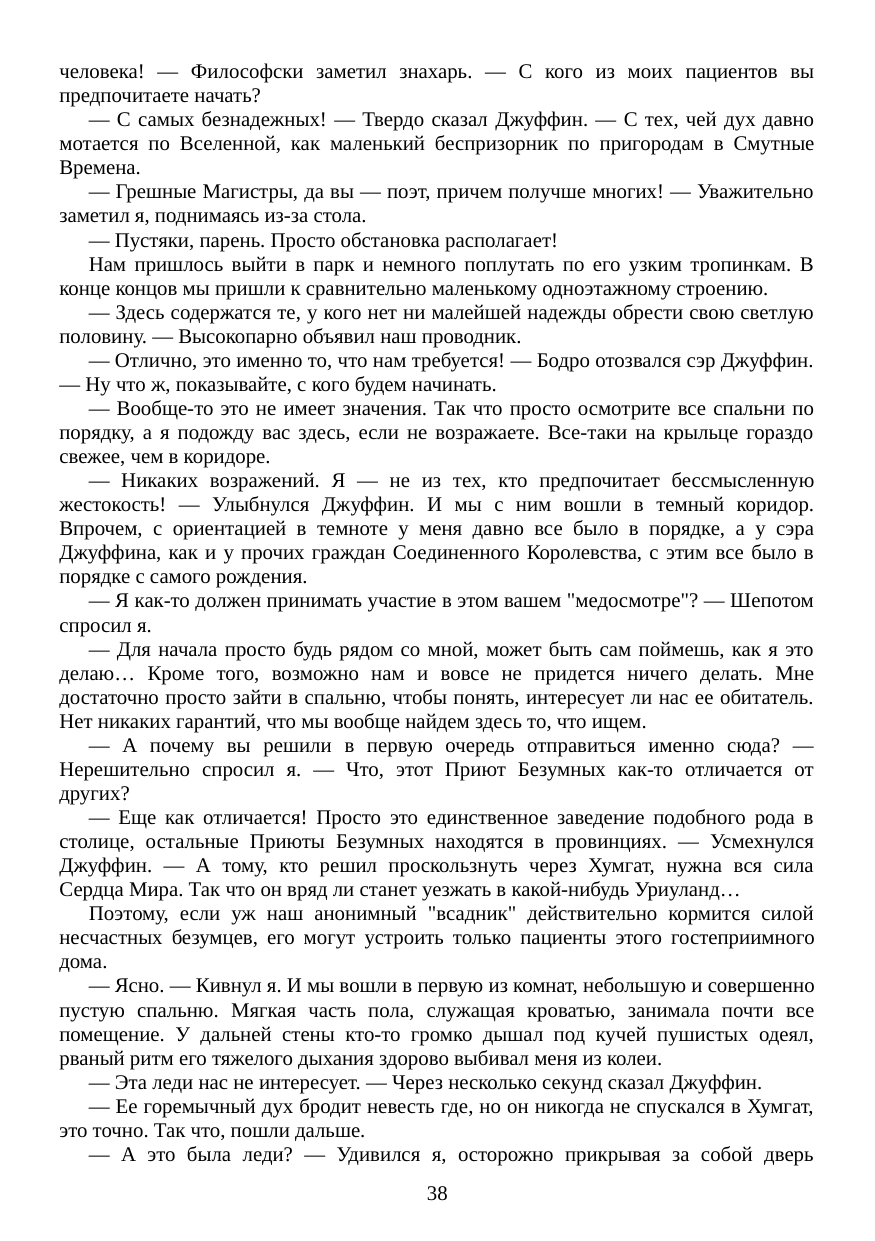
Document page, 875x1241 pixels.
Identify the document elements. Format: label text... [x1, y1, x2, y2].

text человека! — Философски заметил знахарь. — С кого из моих пациентов вы предпочитаете начать? [59, 59, 815, 107]
text — Здесь содержатся те, у кого нет ни малейшей надежды обрести свою светлую половину. — Высокопарно объявил наш проводник. [59, 300, 815, 348]
text — Для начала просто будь рядом со мной, может быть сам поймешь, как я это делаю… Кроме того, возможно нам и вовсе не придется ничего делать. Мне достаточно просто зайти в спальню, чтобы понять, интересует ли нас ее обитатель. Нет никаких гарантий, что мы вообще найдем здесь то, что ищем. [59, 637, 815, 733]
text — Я как-то должен принимать участие в этом вашем "медосмотре"? — Шепотом спросил я. [59, 588, 815, 637]
text — Никаких возражений. Я — не из тех, кто предпочитает бессмысленную жестокость! — Улыбнулся Джуффин. И мы с ним вошли в темный коридор. Впрочем, с ориентацией в темноте у меня давно все было в порядке, а у сэра Джуффина, как и у прочих граждан Соединенного Королевства, с этим все было в порядке с самого рождения. [59, 468, 815, 588]
text — Грешные Магистры, да вы — поэт, причем получше многих! — Уважительно заметил я, поднимаясь из-за стола. [59, 179, 815, 227]
text — А это была леди? — Удивился я, осторожно прикрывая за собой дверь [59, 1142, 815, 1166]
text — А почему вы решили в первую очередь отправиться именно сюда? — Нерешительно спросил я. — Что, этот Приют Безумных как-то отличается от других? [59, 733, 815, 805]
text — Пустяки, парень. Просто обстановка располагает! [59, 227, 815, 252]
text — С самых безнадежных! — Твердо сказал Джуффин. — С тех, чей дух давно мотается по Вселенной, как маленький беспризорник по пригородам в Смутные Времена. [59, 107, 815, 179]
text Нам пришлось выйти в парк и немного поплутать по его узким тропинкам. В конце концов мы пришли к сравнительно маленькому одноэтажному строению. [59, 252, 815, 300]
text — Отлично, это именно то, что нам требуется! — Бодро отозвался сэр Джуффин. — Ну что ж, показывайте, с кого будем начинать. [59, 348, 815, 396]
text — Ясно. — Кивнул я. И мы вошли в первую из комнат, небольшую и совершенно пустую спальню. Мягкая часть пола, служащая кроватью, занимала почти все помещение. У дальней стены кто-то громко дышал под кучей пушистых одеял, рваный ритм его тяжелого дыхания здорово выбивал меня из колеи. [59, 973, 815, 1070]
text Поэтому, если уж наш анонимный "всадник" действительно кормится силой несчастных безумцев, его могут устроить только пациенты этого гостеприимного дома. [59, 901, 815, 973]
text — Вообще-то это не имеет значения. Так что просто осмотрите все спальни по порядку, а я подожду вас здесь, если не возражаете. Все-таки на крыльце гораздо свежее, чем в коридоре. [59, 396, 815, 468]
text — Еще как отличается! Просто это единственное заведение подобного рода в столице, остальные Приюты Безумных находятся в провинциях. — Усмехнулся Джуффин. — А тому, кто решил проскользнуть через Хумгат, нужна вся сила Сердца Мира. Так что он вряд ли станет уезжать в какой-нибудь Уриуланд… [59, 805, 815, 901]
text — Эта леди нас не интересует. — Через несколько секунд сказал Джуффин. [59, 1070, 815, 1094]
text — Ее горемычный дух бродит невесть где, но он никогда не спускался в Хумгат, это точно. Так что, пошли дальше. [59, 1094, 815, 1142]
